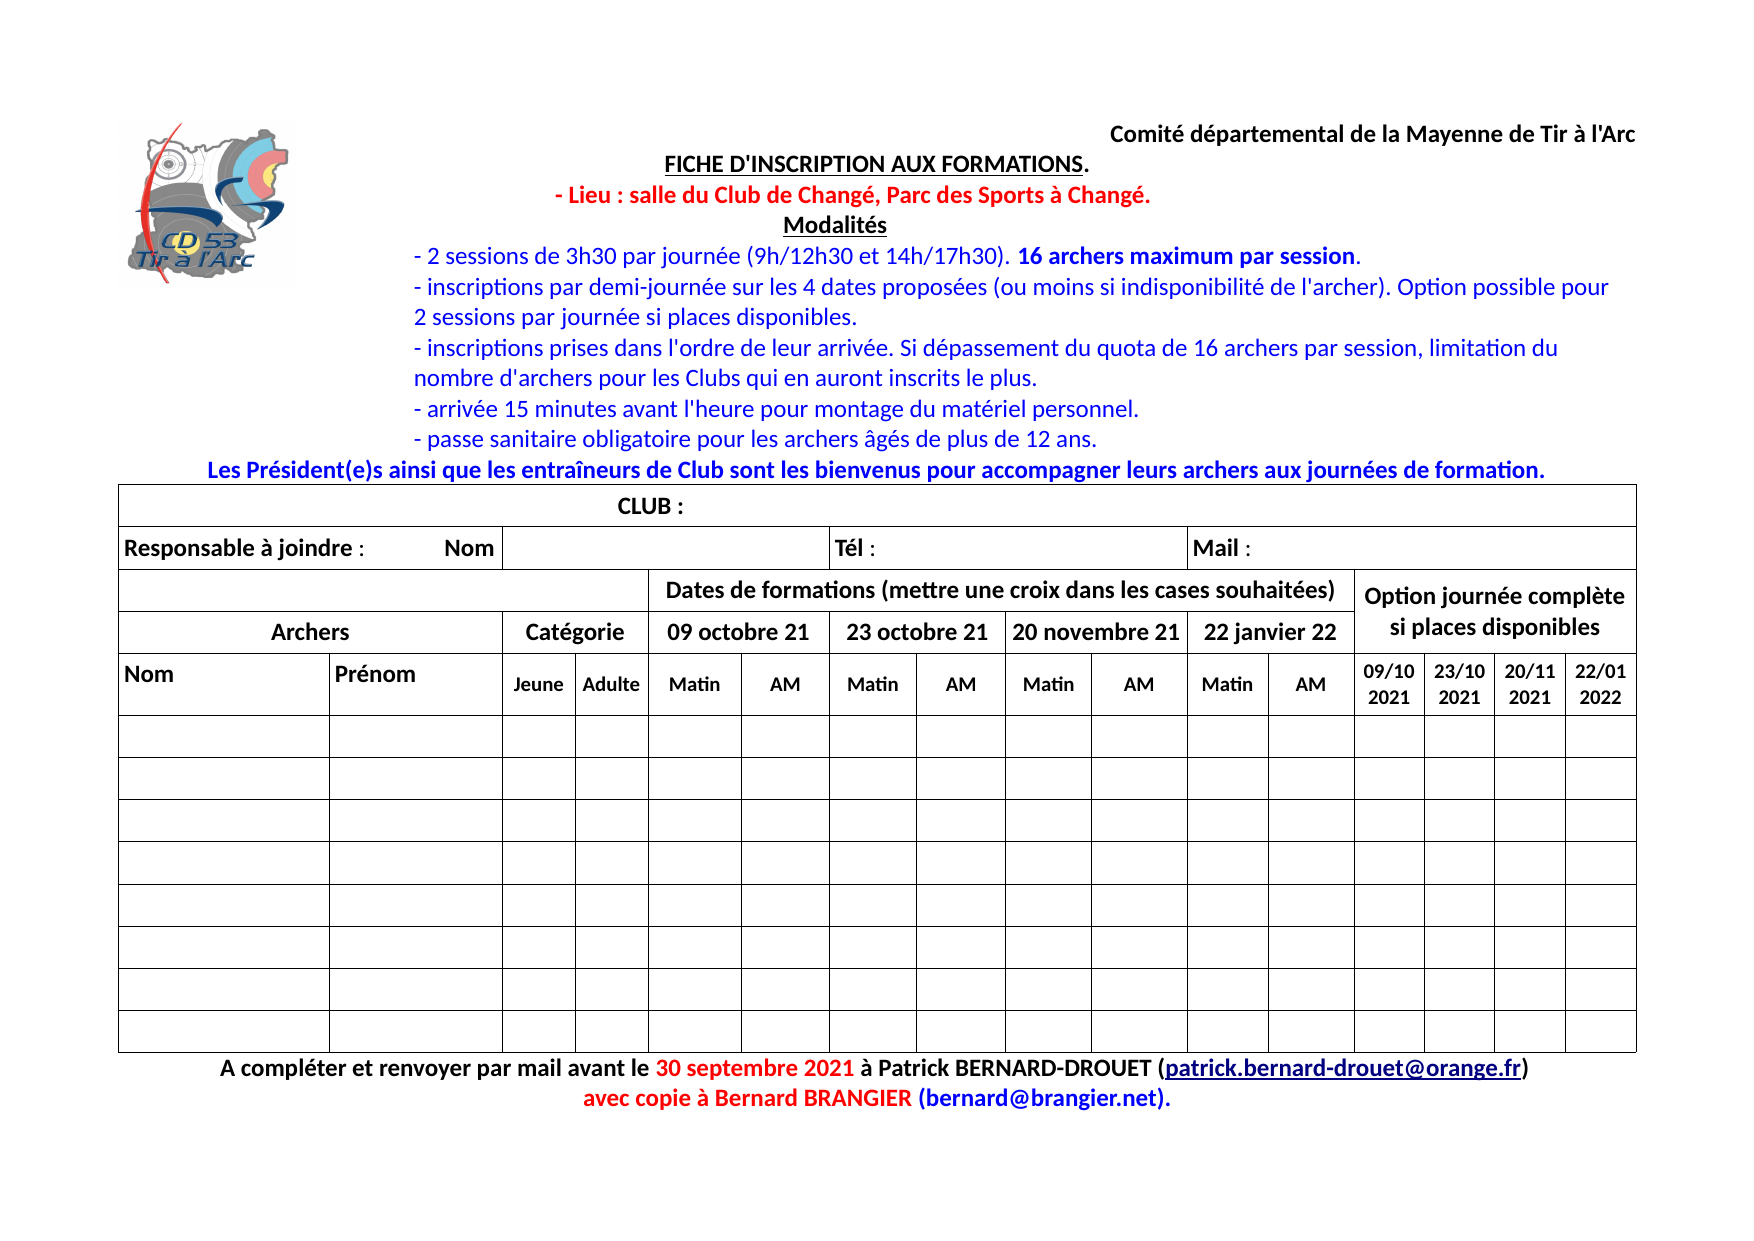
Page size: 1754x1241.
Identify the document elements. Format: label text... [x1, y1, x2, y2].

table_cell [917, 842, 1005, 883]
table_cell [1188, 716, 1268, 757]
text Comité départemental de la Mayenne de Tir à l'Arc [296, 118, 1636, 149]
table_cell [119, 570, 648, 611]
table_cell [576, 842, 648, 883]
table_cell 22/01 2022 [1566, 654, 1636, 715]
table_cell [830, 842, 916, 883]
table_cell [1269, 758, 1354, 799]
table_cell [1425, 842, 1494, 883]
table_cell [1425, 1011, 1494, 1052]
table_cell [1425, 800, 1494, 841]
table_cell [1495, 800, 1565, 841]
text - inscriptions par demi-journée sur les 4 dates proposées (ou moins si indisponibilité de l'archer). Option possible pour 2 sessions par journée si places disponibles. [118, 271, 1636, 332]
table_cell [917, 927, 1005, 968]
table_cell [649, 800, 741, 841]
table_cell [742, 758, 829, 799]
table_cell [503, 716, 575, 757]
table_cell [1425, 969, 1494, 1010]
table_cell [1495, 842, 1565, 883]
table_cell [576, 716, 648, 757]
table_cell [1006, 885, 1091, 926]
table_cell Adulte [576, 654, 648, 715]
table_cell [330, 842, 502, 883]
table_cell [330, 758, 502, 799]
table_cell [330, 1011, 502, 1052]
table_cell AM [917, 654, 1005, 715]
table_cell [503, 527, 829, 568]
table_cell [1355, 927, 1424, 968]
table_cell [1269, 927, 1354, 968]
table_cell 20 novembre 21 [1006, 612, 1187, 653]
table_cell [1566, 758, 1636, 799]
table_cell [1355, 969, 1424, 1010]
table_cell [1092, 716, 1187, 757]
table_cell [1355, 716, 1424, 757]
table_cell Responsable à joindre : Nom [119, 527, 502, 568]
table_cell Option journée complète si places disponibles [1355, 570, 1636, 653]
table_cell [1006, 800, 1091, 841]
table_cell [649, 842, 741, 883]
table_cell Matin [1006, 654, 1091, 715]
table_cell [649, 1011, 741, 1052]
table_cell [1566, 969, 1636, 1010]
table_cell [1355, 885, 1424, 926]
table_cell [503, 842, 575, 883]
table_cell [1355, 800, 1424, 841]
table_cell [330, 969, 502, 1010]
table_cell [1566, 800, 1636, 841]
table_cell [1425, 758, 1494, 799]
text - 2 sessions de 3h30 par journée (9h/12h30 et 14h/17h30). 16 archers maximum par session. [296, 240, 1636, 271]
table_cell [330, 716, 502, 757]
table_cell [1495, 927, 1565, 968]
table_cell [119, 969, 329, 1010]
table_cell [1269, 842, 1354, 883]
table_cell [503, 1011, 575, 1052]
table_cell [917, 969, 1005, 1010]
table_cell [503, 969, 575, 1010]
table_cell [1566, 1011, 1636, 1052]
text avec copie à Bernard BRANGIER (bernard@brangier.net). [118, 1082, 1636, 1113]
table_cell Archers [119, 612, 502, 653]
table_header CLUB : [119, 485, 1636, 526]
table_cell [1495, 885, 1565, 926]
text A compléter et renvoyer par mail avant le 30 septembre 2021 à Patrick BERNARD-DROUET (patrick.bernard-drouet@orange.fr) [118, 1053, 1636, 1082]
table_cell [1188, 758, 1268, 799]
table_cell [1006, 969, 1091, 1010]
table_cell [119, 716, 329, 757]
table_cell [1566, 842, 1636, 883]
table_cell 23 octobre 21 [830, 612, 1005, 653]
table_cell [830, 885, 916, 926]
table_cell 09/10 2021 [1355, 654, 1424, 715]
table_cell [1092, 800, 1187, 841]
table_cell 23/10 2021 [1425, 654, 1494, 715]
table_cell [1495, 969, 1565, 1010]
table_cell [1495, 758, 1565, 799]
table_cell [503, 800, 575, 841]
table_cell [1355, 842, 1424, 883]
table_cell [742, 842, 829, 883]
table_cell [330, 800, 502, 841]
table_cell [1269, 716, 1354, 757]
table_cell [649, 716, 741, 757]
table_cell Matin [649, 654, 741, 715]
table_cell [576, 1011, 648, 1052]
table_cell [649, 885, 741, 926]
table_cell Nom [119, 654, 329, 715]
table_cell [1188, 885, 1268, 926]
table_cell [576, 758, 648, 799]
table_cell [742, 1011, 829, 1052]
table_cell [1425, 885, 1494, 926]
table_cell [1425, 716, 1494, 757]
table_cell [917, 885, 1005, 926]
table_cell [1269, 969, 1354, 1010]
table_cell 20/112021 [1495, 654, 1565, 715]
table_cell [1188, 842, 1268, 883]
table_cell [1269, 885, 1354, 926]
table_cell [1092, 969, 1187, 1010]
table_cell AM [1269, 654, 1354, 715]
table_cell [649, 927, 741, 968]
text Les Président(e)s ainsi que les entraîneurs de Club sont les bienvenus pour accompagner leurs archers aux journées de formation. [118, 454, 1636, 484]
table_cell 22 janvier 22 [1188, 612, 1354, 653]
table_cell [1092, 842, 1187, 883]
table_cell Tél : [830, 527, 1187, 568]
table_cell Matin [1188, 654, 1268, 715]
table_cell [576, 927, 648, 968]
picture [118, 118, 296, 290]
table_cell [1006, 716, 1091, 757]
table_cell [1495, 1011, 1565, 1052]
table_cell Mail : [1188, 527, 1636, 568]
table_cell [742, 716, 829, 757]
text - passe sanitaire obligatoire pour les archers âgés de plus de 12 ans. [118, 423, 1636, 454]
table_cell [119, 927, 329, 968]
table_cell [1188, 927, 1268, 968]
table_cell [830, 969, 916, 1010]
table_cell [830, 1011, 916, 1052]
table_cell Dates de formations (mettre une croix dans les cases souhaitées) [649, 570, 1354, 611]
table_cell [830, 800, 916, 841]
table_cell [1092, 1011, 1187, 1052]
table_cell [649, 758, 741, 799]
text Modalités [296, 210, 1636, 240]
table_cell [649, 969, 741, 1010]
table_cell [576, 885, 648, 926]
text - inscriptions prises dans l'ordre de leur arrivée. Si dépassement du quota de 16 archers par session, limitation du nombre d'archers pour les Clubs qui en auront inscrits le plus. [118, 332, 1636, 393]
table_cell [1188, 1011, 1268, 1052]
table_cell Matin [830, 654, 916, 715]
table_cell [503, 885, 575, 926]
table_cell [742, 885, 829, 926]
text FICHE D'INSCRIPTION AUX FORMATIONS. [296, 149, 1636, 179]
table_cell [1269, 1011, 1354, 1052]
table_cell [1355, 1011, 1424, 1052]
table_cell [830, 927, 916, 968]
table_cell Prénom [330, 654, 502, 715]
table_cell [830, 716, 916, 757]
table_cell [1269, 800, 1354, 841]
text - Lieu : salle du Club de Changé, Parc des Sports à Changé. [296, 179, 1636, 210]
table_cell Catégorie [503, 612, 648, 653]
table_cell AM [1092, 654, 1187, 715]
table_cell [917, 758, 1005, 799]
table_cell [119, 885, 329, 926]
table_cell [576, 969, 648, 1010]
table_cell [330, 927, 502, 968]
table_cell [917, 716, 1005, 757]
table_cell [1566, 716, 1636, 757]
table_cell [1188, 969, 1268, 1010]
table_cell [742, 969, 829, 1010]
table_cell [1006, 1011, 1091, 1052]
table_cell [503, 758, 575, 799]
table_cell [1566, 885, 1636, 926]
table_cell [119, 842, 329, 883]
table_cell [917, 1011, 1005, 1052]
table_cell [1092, 758, 1187, 799]
table_cell [742, 800, 829, 841]
table_cell [830, 758, 916, 799]
table_cell [1495, 716, 1565, 757]
table_cell [330, 885, 502, 926]
table_cell 09 octobre 21 [649, 612, 829, 653]
table_cell Jeune [503, 654, 575, 715]
text - arrivée 15 minutes avant l'heure pour montage du matériel personnel. [118, 393, 1636, 423]
table_cell [1092, 885, 1187, 926]
table_cell [576, 800, 648, 841]
table_cell [742, 927, 829, 968]
table_cell [1188, 800, 1268, 841]
table_cell [503, 927, 575, 968]
table_cell [1355, 758, 1424, 799]
table_cell [1092, 927, 1187, 968]
table_cell AM [742, 654, 829, 715]
table_cell [119, 1011, 329, 1052]
table_cell [1425, 927, 1494, 968]
table_cell [917, 800, 1005, 841]
table_cell [1566, 927, 1636, 968]
table_cell [1006, 758, 1091, 799]
table_cell [119, 758, 329, 799]
table_cell [1006, 927, 1091, 968]
table_cell [1006, 842, 1091, 883]
table_cell [119, 800, 329, 841]
